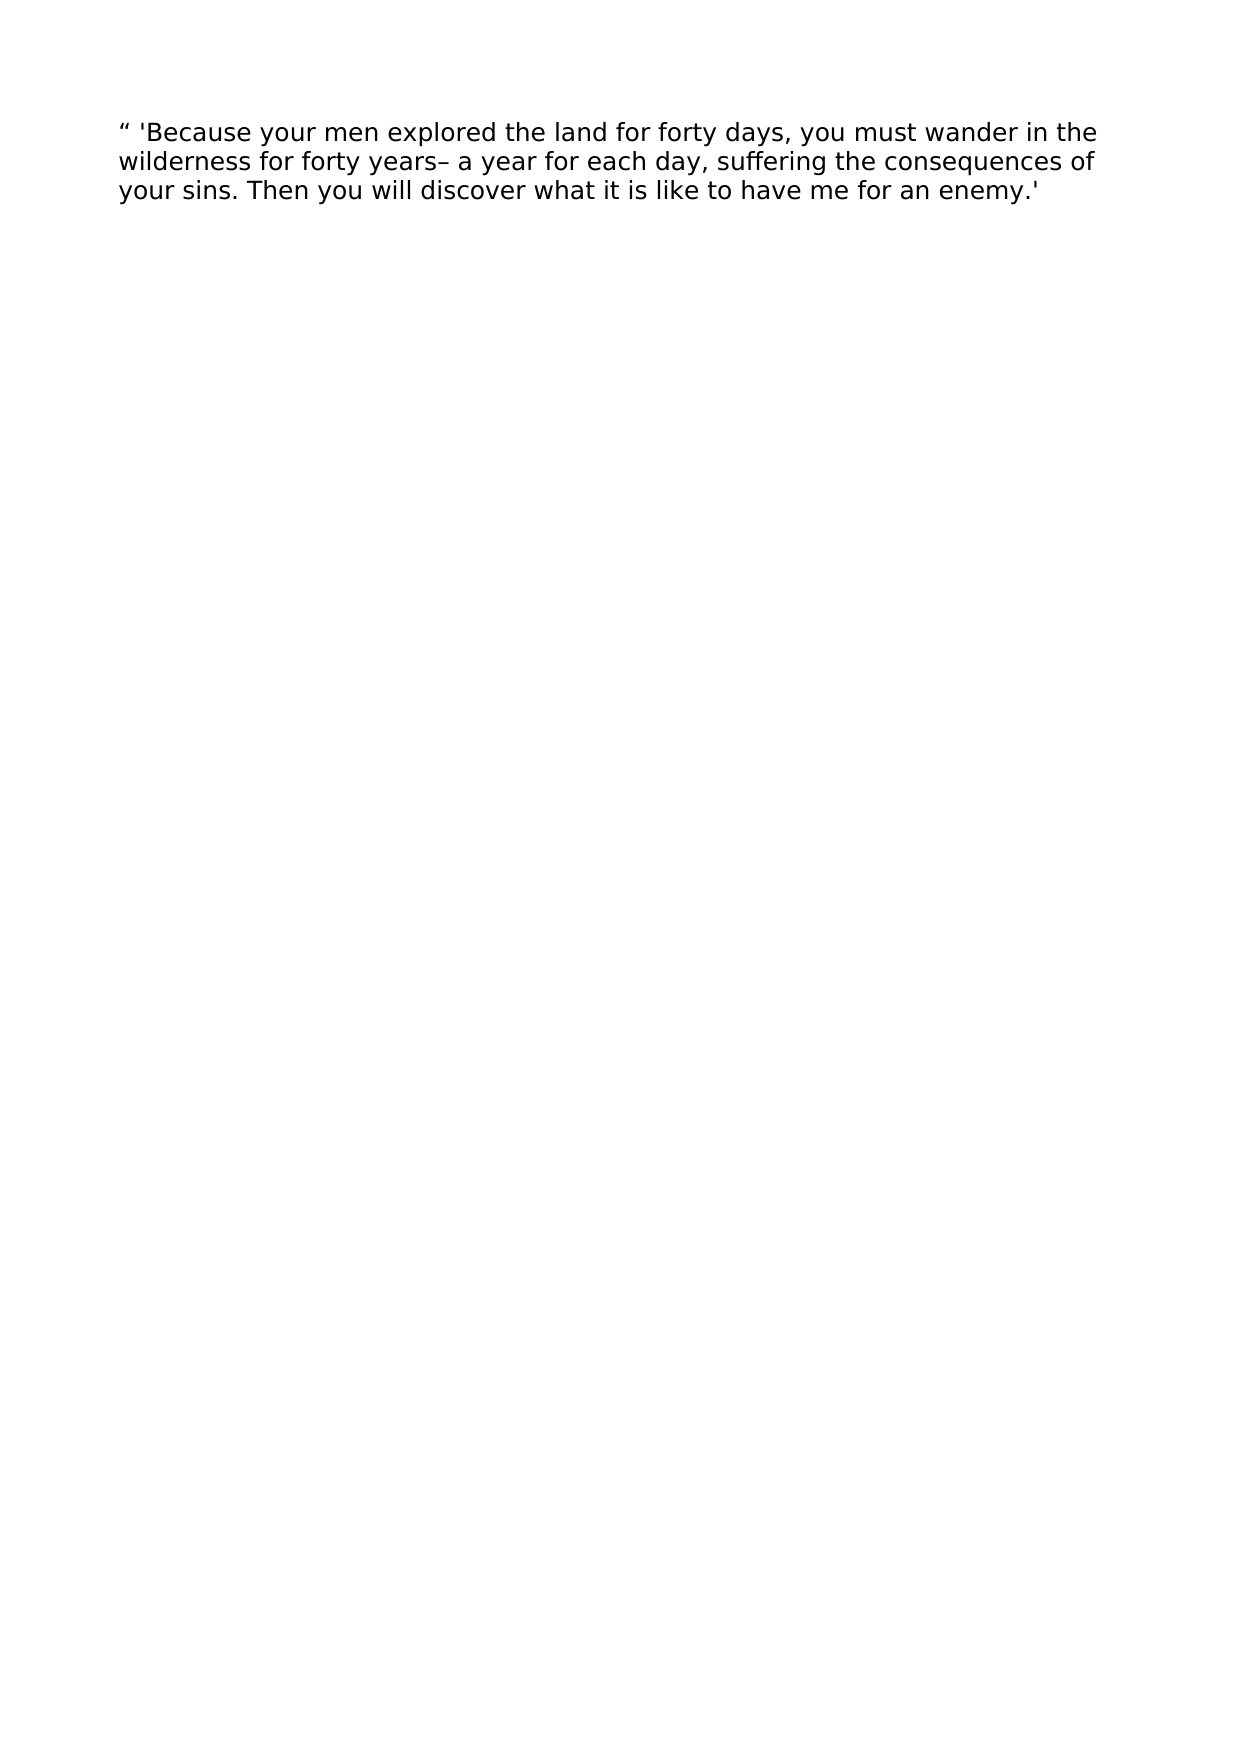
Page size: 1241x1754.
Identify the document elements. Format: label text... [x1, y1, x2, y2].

text “ 'Because your men explored the land for forty days, you must wander in the wilderness for forty years– a year for each day, suffering the consequences of your sins. Then you will discover what it is like to have me for an enemy.' [118, 118, 1122, 206]
